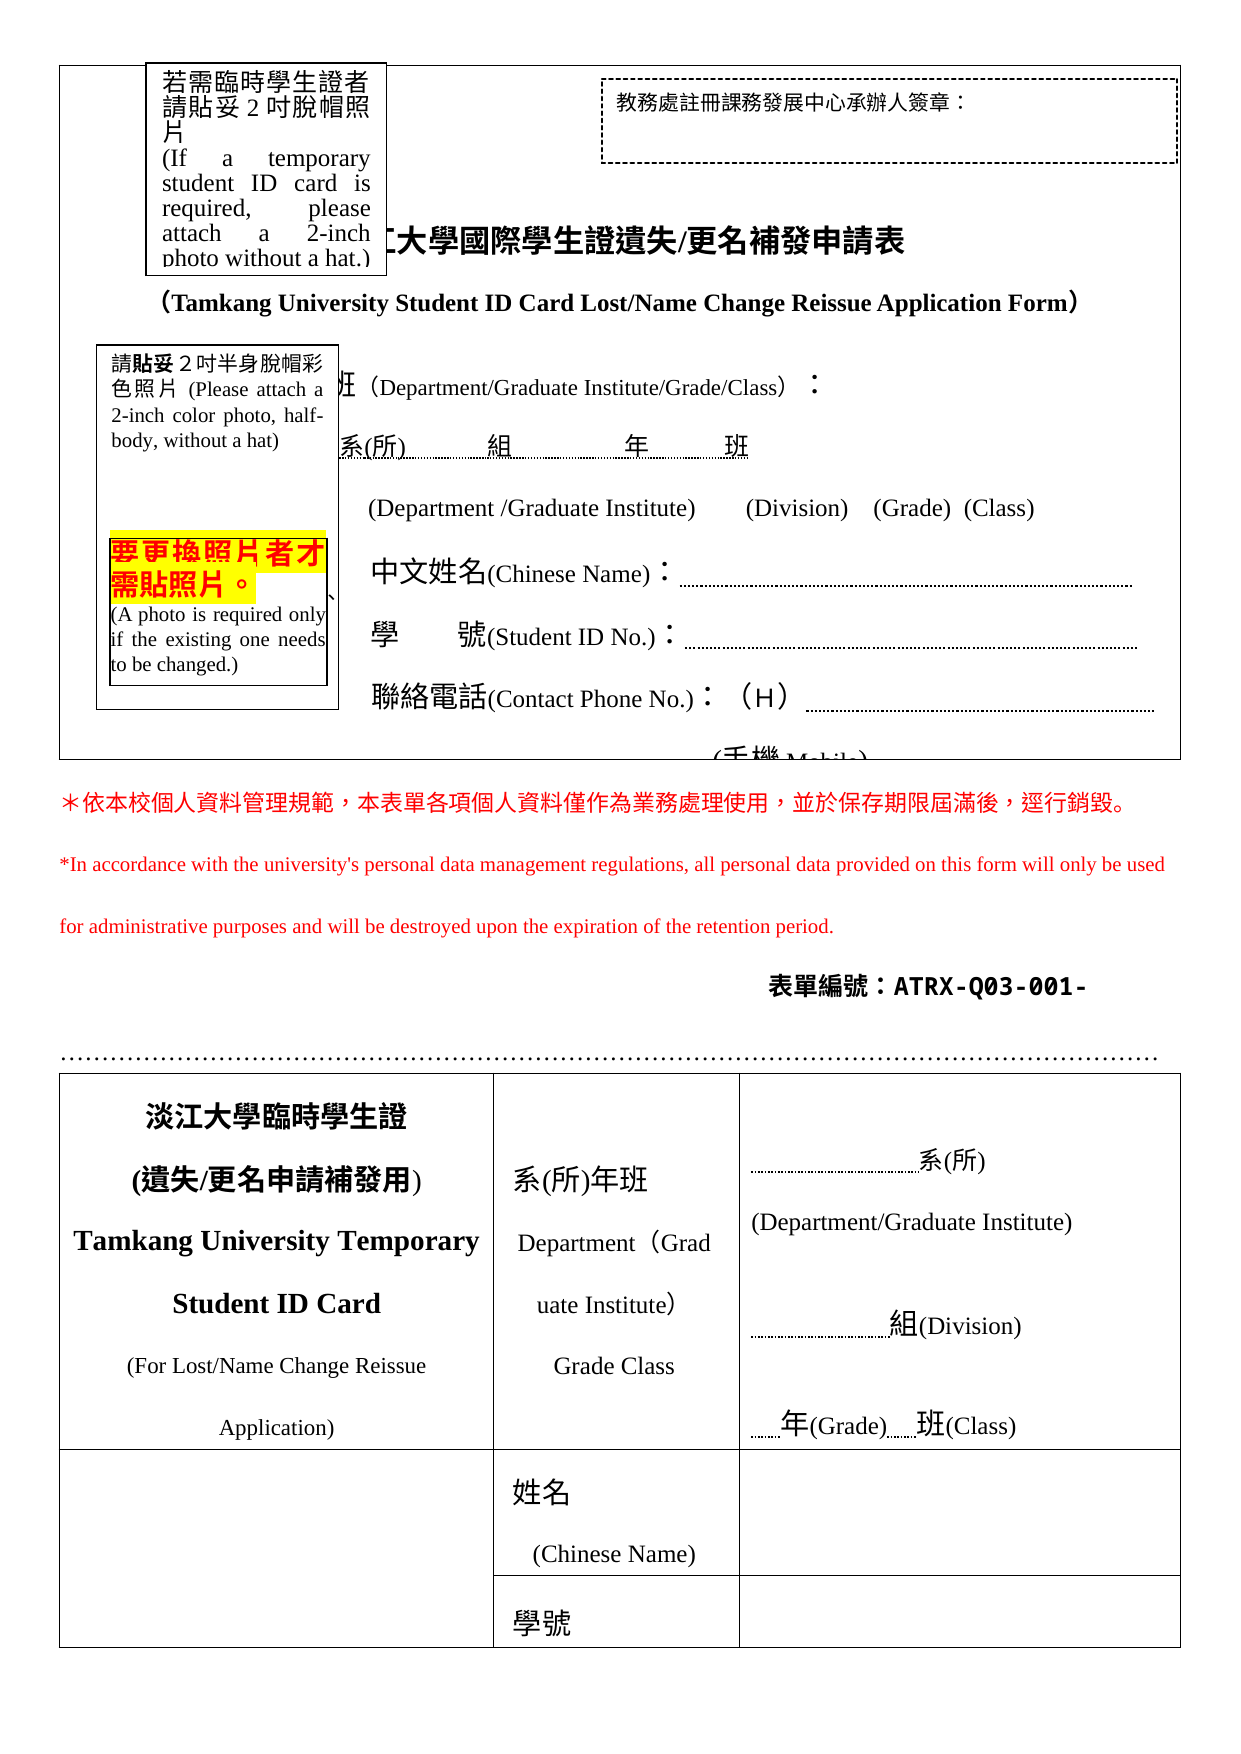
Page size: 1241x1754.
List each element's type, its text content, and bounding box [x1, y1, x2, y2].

table_header 淡江大學國際學生證遺失/更名補發申請表 （Tamkang University Student ID Card Lost/Name Change Reissue Application Form） 系(所)年班（Department/Graduate Institute/Grade/Class）： 系(所) 組 年 班 (Department /Graduate Institute) (Division) (Grade) (Class) 中文姓名(Chinese Name)： 學 號(Student ID No.)： 聯絡電話(Contact Phone No.)：（Ｈ） (手機Mobile) 更正後之英文姓名： (英文姓名無需更改者，免填) (Corrected English Name, If English name does not need to be changed, this section can be left blank) [請檢附繳費(200元)申請聯Please attach the payment receipt (200 NTD) application slip] [60, 66, 1180, 759]
table_cell [740, 1576, 1180, 1647]
table_cell [60, 1450, 493, 1647]
table_cell [147, 64, 386, 275]
table_cell 姓名 (Chinese Name) [494, 1450, 739, 1574]
table_header 系(所)年班 Department（Graduate Institute） Grade Class [494, 1074, 739, 1448]
table_header 系(所) (Department/Graduate Institute) 組(Division) 年(Grade) 班(Class) [740, 1074, 1180, 1448]
text ＊依本校個人資料管理規範，本表單各項個人資料僅作為業務處理使用，並於保存期限屆滿後，逕行銷毀。 *In accordance with the university's personal data management regulations, all personal data provided on this form will only be used for administrative purposes and will be destroyed upon the expiration of the retention period. [59, 760, 1181, 947]
table_cell 學號 [494, 1576, 739, 1647]
text 表單編號：ATRX-Q03-001-FM054-06 [768, 966, 1166, 1002]
text …………………………………………………………………………………………………………………… [59, 1010, 1181, 1072]
table_header 淡江大學臨時學生證 (遺失/更名申請補發用) Tamkang University Temporary Student ID Card (For Lost/Name Change Reissue Application) [60, 1074, 493, 1448]
table_cell [740, 1450, 1180, 1574]
